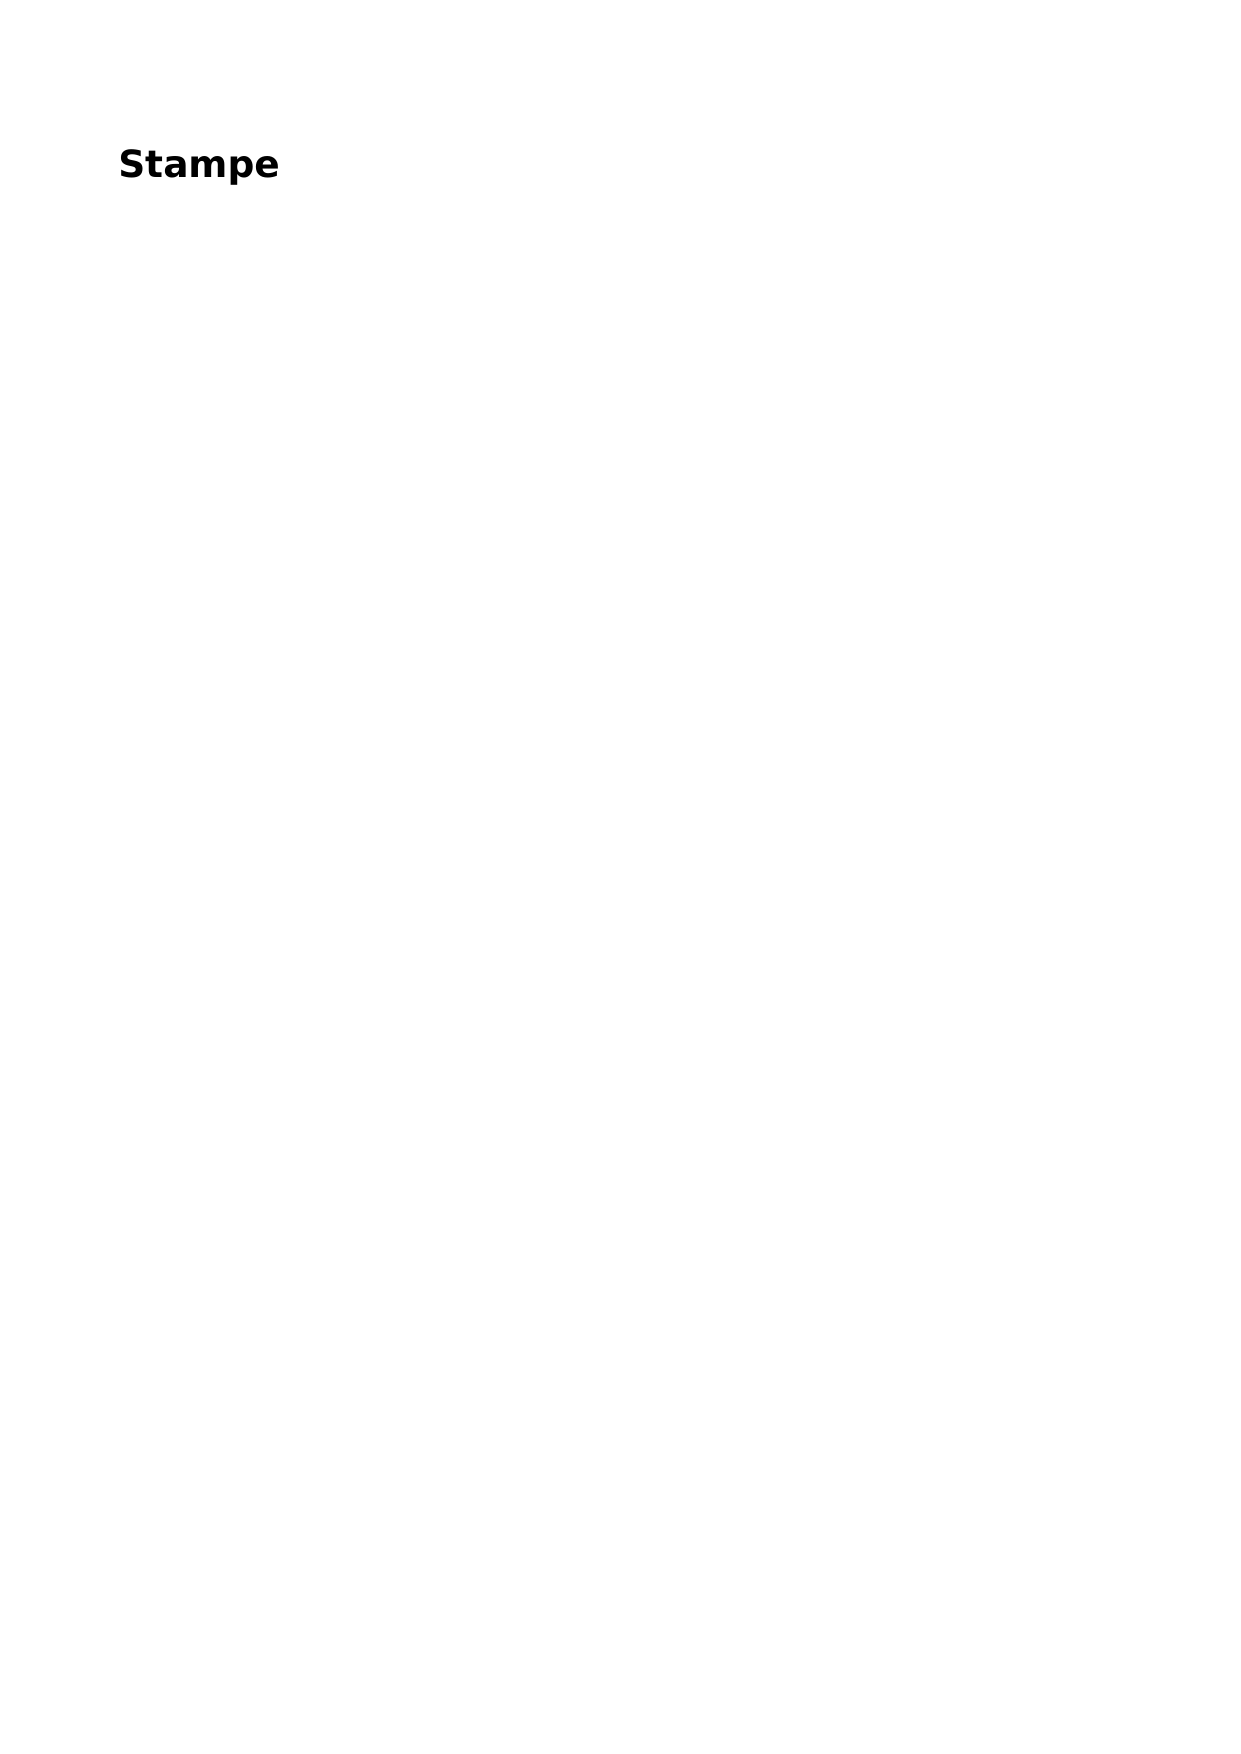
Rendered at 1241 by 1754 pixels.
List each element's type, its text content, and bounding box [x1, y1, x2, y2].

subtitle Stampe [118, 143, 1122, 187]
